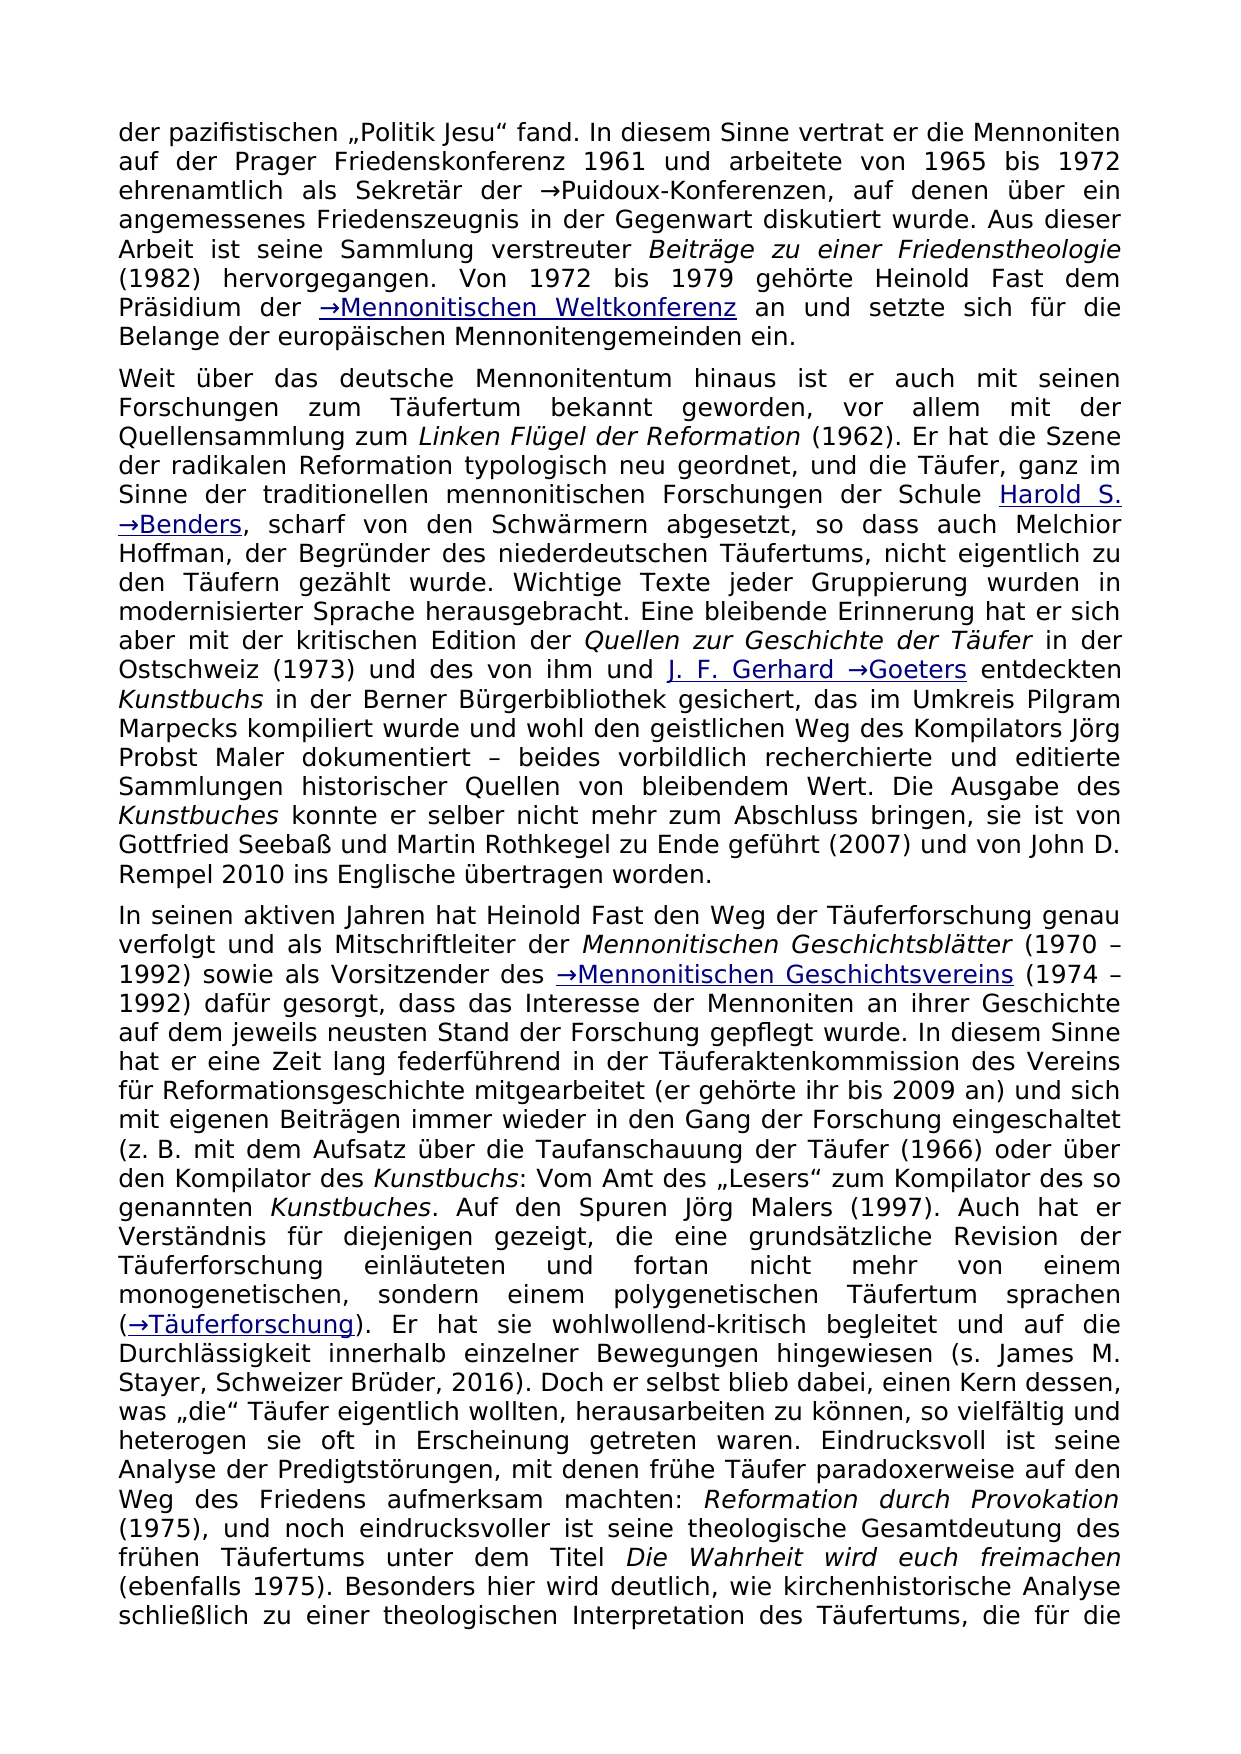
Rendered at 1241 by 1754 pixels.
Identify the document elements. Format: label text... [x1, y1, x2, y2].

text Weit über das deutsche Mennonitentum hinaus ist er auch mit seinen Forschungen zum Täufertum bekannt geworden, vor allem mit der Quellensammlung zum Linken Flügel der Reformation (1962). Er hat die Szene der radikalen Reformation typologisch neu geordnet, und die Täufer, ganz im Sinne der traditionellen mennonitischen Forschungen der Schule Harold S. →Benders, scharf von den Schwärmern abgesetzt, so dass auch Melchior Hoffman, der Begründer des niederdeutschen Täufertums, nicht eigentlich zu den Täufern gezählt wurde. Wichtige Texte jeder Gruppierung wurden in modernisierter Sprache herausgebracht. Eine bleibende Erinnerung hat er sich aber mit der kritischen Edition der Quellen zur Geschichte der Täufer in der Ostschweiz (1973) und des von ihm und J. F. Gerhard →Goeters entdeckten Kunstbuchs in der Berner Bürgerbibliothek gesichert, das im Umkreis Pilgram Marpecks kompiliert wurde und wohl den geistlichen Weg des Kompilators Jörg Probst Maler dokumentiert – beides vorbildlich recherchierte und editierte Sammlungen historischer Quellen von bleibendem Wert. Die Ausgabe des Kunstbuches konnte er selber nicht mehr zum Abschluss bringen, sie ist von Gottfried Seebaß und Martin Rothkegel zu Ende geführt (2007) und von John D. Rempel 2010 ins Englische übertragen worden. [118, 364, 1122, 889]
text In seinen aktiven Jahren hat Heinold Fast den Weg der Täuferforschung genau verfolgt und als Mitschriftleiter der Mennonitischen Geschichtsblätter (1970 – 1992) sowie als Vorsitzender des →Mennonitischen Geschichtsvereins (1974 – 1992) dafür gesorgt, dass das Interesse der Mennoniten an ihrer Geschichte auf dem jeweils neusten Stand der Forschung gepflegt wurde. In diesem Sinne hat er eine Zeit lang federführend in der Täuferaktenkommission des Vereins für Reformationsgeschichte mitgearbeitet (er gehörte ihr bis 2009 an) und sich mit eigenen Beiträgen immer wieder in den Gang der Forschung eingeschaltet (z. B. mit dem Aufsatz über die Taufanschauung der Täufer (1966) oder über den Kompilator des Kunstbuchs: Vom Amt des „Lesers“ zum Kompilator des so genannten Kunstbuches. Auf den Spuren Jörg Malers (1997). Auch hat er Verständnis für diejenigen gezeigt, die eine grundsätzliche Revision der Täuferforschung einläuteten und fortan nicht mehr von einem monogenetischen, sondern einem polygenetischen Täufertum sprachen (→Täuferforschung). Er hat sie wohlwollend-kritisch begleitet und auf die Durchlässigkeit innerhalb einzelner Bewegungen hingewiesen (s. James M. Stayer, Schweizer Brüder, 2016). Doch er selbst blieb dabei, einen Kern dessen, was „die“ Täufer eigentlich wollten, herausarbeiten zu können, so vielfältig und heterogen sie oft in Erscheinung getreten waren. Eindrucksvoll ist seine Analyse der Predigtstörungen, mit denen frühe Täufer paradoxerweise auf den Weg des Friedens aufmerksam machten: Reformation durch Provokation (1975), und noch eindrucksvoller ist seine theologische Gesamtdeutung des frühen Täufertums unter dem Titel Die Wahrheit wird euch freimachen (ebenfalls 1975). Besonders hier wird deutlich, wie kirchenhistorische Analyse schließlich zu einer theologischen Interpretation des Täufertums, die für die [118, 901, 1122, 1631]
text der pazifistischen „Politik Jesu“ fand. In diesem Sinne vertrat er die Mennoniten auf der Prager Friedenskonferenz 1961 und arbeitete von 1965 bis 1972 ehrenamtlich als Sekretär der →Puidoux-Konferenzen, auf denen über ein angemessenes Friedenszeugnis in der Gegenwart diskutiert wurde. Aus dieser Arbeit ist seine Sammlung verstreuter Beiträge zu einer Friedenstheologie (1982) hervorgegangen. Von 1972 bis 1979 gehörte Heinold Fast dem Präsidium der →Mennonitischen Weltkonferenz an und setzte sich für die Belange der europäischen Mennonitengemeinden ein. [118, 118, 1122, 351]
